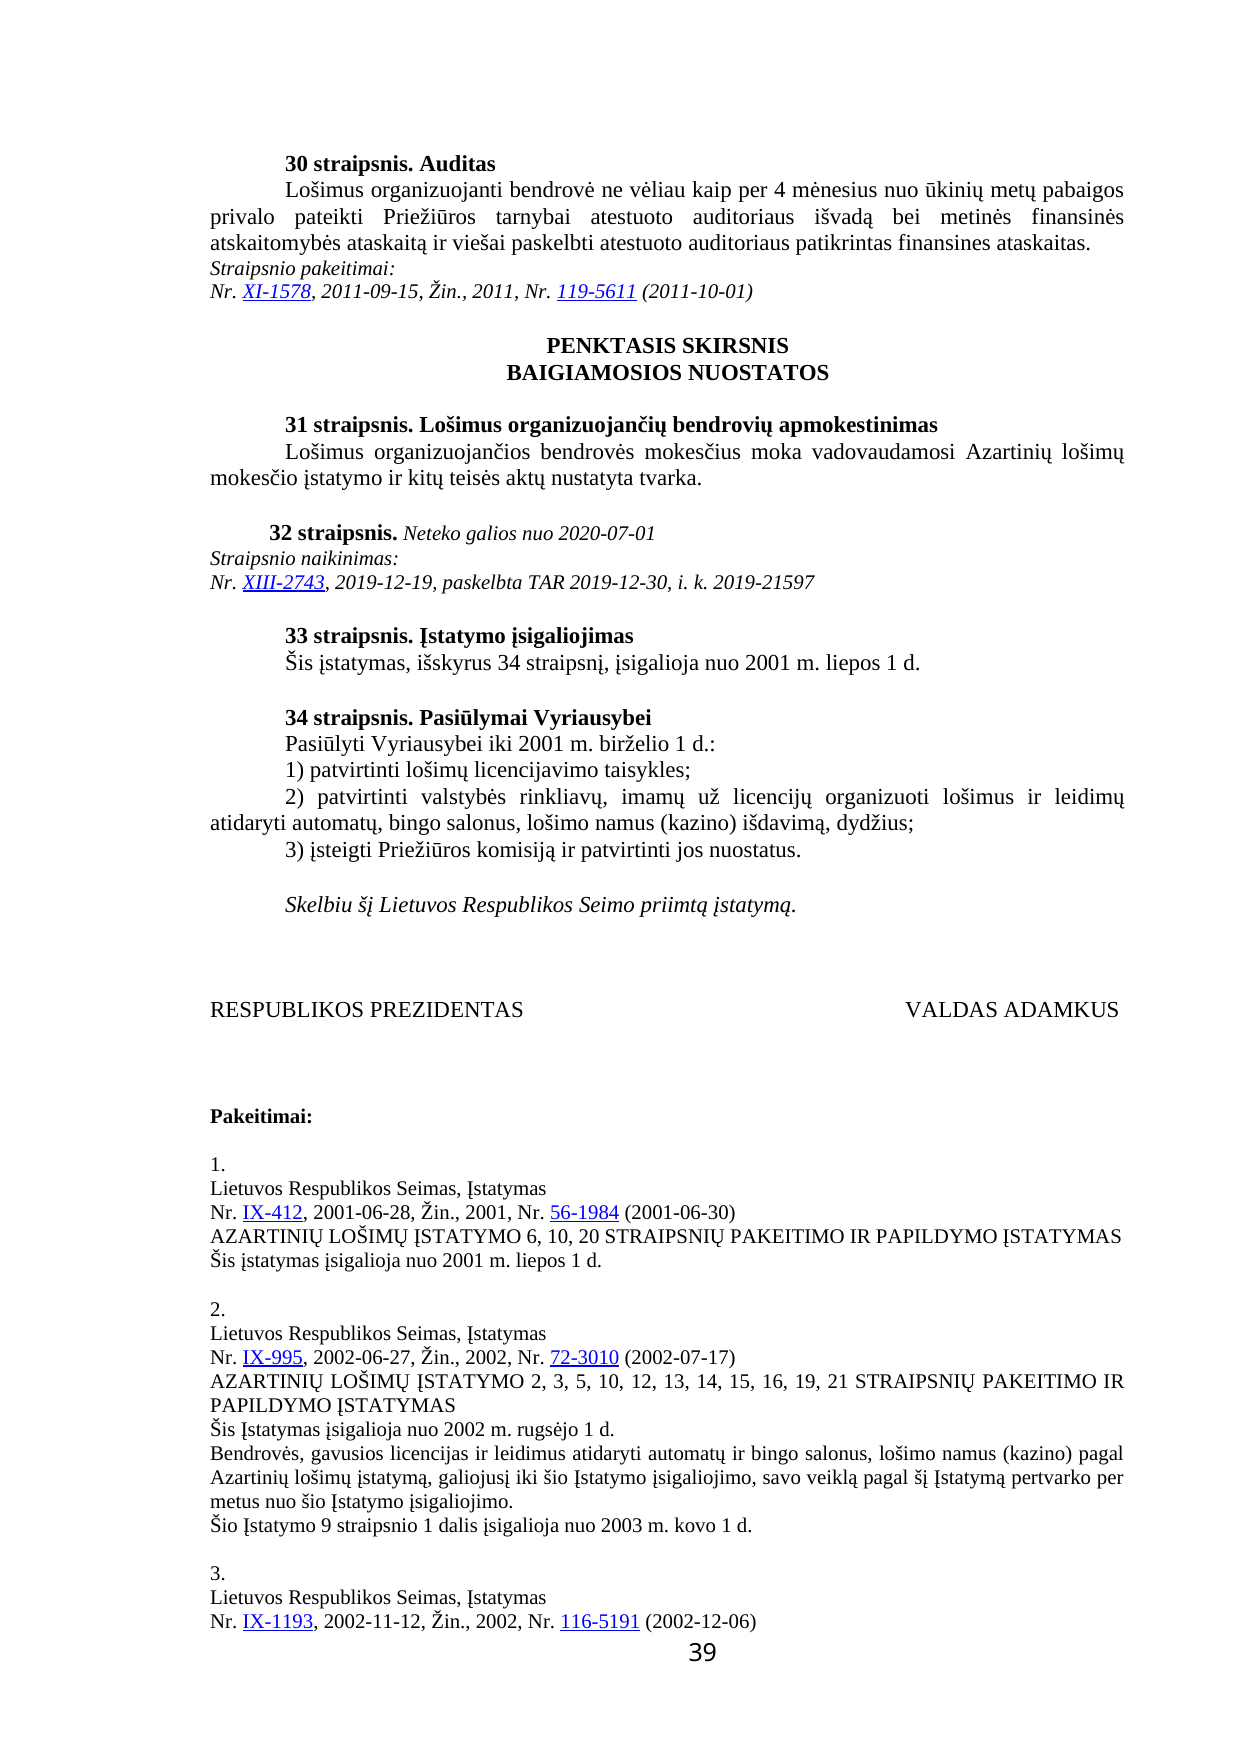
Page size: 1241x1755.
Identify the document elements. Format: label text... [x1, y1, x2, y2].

text 3) įsteigti Priežiūros komisiją ir patvirtinti jos nuostatus. [210, 836, 1126, 862]
text AZARTINIŲ LOŠIMŲ ĮSTATYMO 2, 3, 5, 10, 12, 13, 14, 15, 16, 19, 21 STRAIPSNIŲ PAKEITIMO IR PAPILDYMO ĮSTATYMAS [210, 1369, 1126, 1417]
text Nr. XI-1578, 2011-09-15, Žin., 2011, Nr. 119-5611 (2011-10-01) [210, 279, 1120, 303]
text AZARTINIŲ LOŠIMŲ ĮSTATYMO 6, 10, 20 STRAIPSNIŲ PAKEITIMO IR PAPILDYMO ĮSTATYMAS [210, 1224, 1126, 1248]
text Lošimus organizuojanti bendrovė ne vėliau kaip per 4 mėnesius nuo ūkinių metų pabaigos privalo pateikti Priežiūros tarnybai atestuoto auditoriaus išvadą bei metinės finansinės atskaitomybės ataskaitą ir viešai paskelbti atestuoto auditoriaus patikrintas finansines ataskaitas. [210, 176, 1126, 255]
text 1. [210, 1152, 1126, 1176]
text 30 straipsnis. Auditas [210, 150, 1126, 176]
text 34 straipsnis. Pasiūlymai Vyriausybei [210, 704, 1126, 730]
text Šis įstatymas įsigalioja nuo 2001 m. liepos 1 d. [210, 1248, 1126, 1272]
text 2) patvirtinti valstybės rinkliavų, imamų už licencijų organizuoti lošimus ir leidimų atidaryti automatų, bingo salonus, lošimo namus (kazino) išdavimą, dydžius; [210, 783, 1126, 836]
text Straipsnio pakeitimai: [210, 255, 1120, 279]
text RESPUBLIKOS PREZIDENTAS VALDAS ADAMKUS [210, 996, 1126, 1022]
text Pasiūlyti Vyriausybei iki 2001 m. birželio 1 d.: [210, 730, 1126, 757]
text Straipsnio naikinimas: [210, 546, 1120, 569]
text 31 straipsnis. Lošimus organizuojančių bendrovių apmokestinimas [210, 411, 1126, 438]
text Šis įstatymas, išskyrus 34 straipsnį, įsigalioja nuo 2001 m. liepos 1 d. [210, 649, 1126, 675]
text BAIGIAMOSIOS NUOSTATOS [210, 359, 1126, 385]
text Pakeitimai: [210, 1104, 1126, 1128]
text Lietuvos Respublikos Seimas, Įstatymas [210, 1321, 1126, 1344]
text 3. [210, 1561, 1126, 1585]
text Šis Įstatymas įsigalioja nuo 2002 m. rugsėjo 1 d. [210, 1417, 1126, 1441]
text Nr. IX-412, 2001-06-28, Žin., 2001, Nr. 56-1984 (2001-06-30) [210, 1200, 1126, 1224]
text PENKTASIS SKIRSNIS [210, 332, 1126, 359]
text 33 straipsnis. Įstatymo įsigaliojimas [210, 622, 1126, 649]
text Lietuvos Respublikos Seimas, Įstatymas [210, 1176, 1126, 1200]
text 1) patvirtinti lošimų licencijavimo taisykles; [210, 757, 1126, 783]
text 32 straipsnis. Neteko galios nuo 2020-07-01 [210, 519, 1120, 546]
text Nr. IX-1193, 2002-11-12, Žin., 2002, Nr. 116-5191 (2002-12-06) [210, 1609, 1126, 1633]
text Skelbiu šį Lietuvos Respublikos Seimo priimtą įstatymą. [210, 891, 1126, 917]
text Šio Įstatymo 9 straipsnio 1 dalis įsigalioja nuo 2003 m. kovo 1 d. [210, 1513, 1126, 1537]
text Nr. XIII-2743, 2019-12-19, paskelbta TAR 2019-12-30, i. k. 2019-21597 [210, 569, 1120, 594]
text Bendrovės, gavusios licencijas ir leidimus atidaryti automatų ir bingo salonus, lošimo namus (kazino) pagal Azartinių lošimų įstatymą, galiojusį iki šio Įstatymo įsigaliojimo, savo veiklą pagal šį Įstatymą pertvarko per metus nuo šio Įstatymo įsigaliojimo. [210, 1441, 1126, 1513]
text 2. [210, 1296, 1126, 1321]
text Lošimus organizuojančios bendrovės mokesčius moka vadovaudamosi Azartinių lošimų mokesčio įstatymo ir kitų teisės aktų nustatyta tvarka. [210, 438, 1126, 490]
text Nr. IX-995, 2002-06-27, Žin., 2002, Nr. 72-3010 (2002-07-17) [210, 1344, 1126, 1369]
text Lietuvos Respublikos Seimas, Įstatymas [210, 1585, 1126, 1609]
